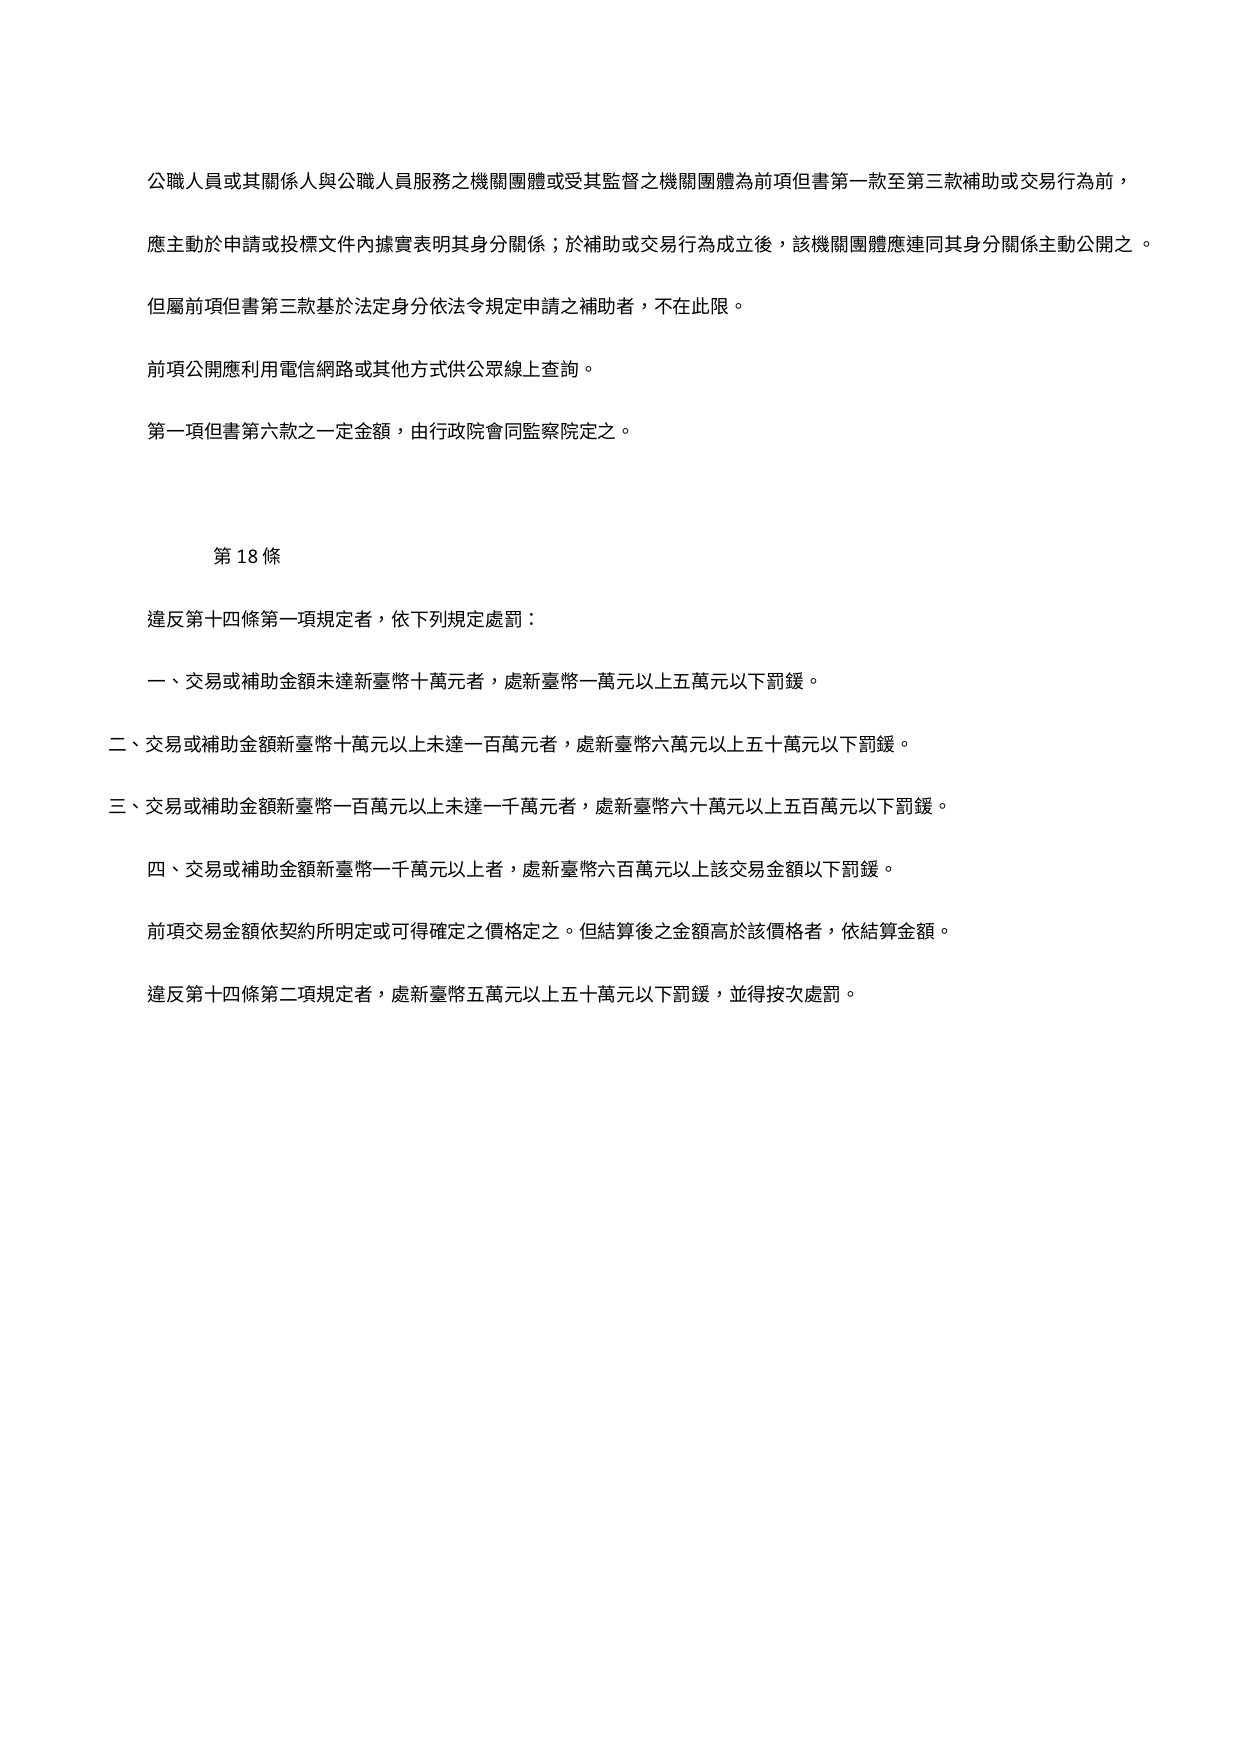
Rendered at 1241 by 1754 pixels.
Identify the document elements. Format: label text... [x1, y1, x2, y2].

text 四、交易或補助金額新臺幣一千萬元以上者，處新臺幣六百萬元以上該交易金額以下罰鍰。 [148, 827, 1137, 889]
text 一、交易或補助金額未達新臺幣十萬元者，處新臺幣一萬元以上五萬元以下罰鍰。 [148, 639, 1137, 702]
text 二、交易或補助金額新臺幣十萬元以上未達一百萬元者，處新臺幣六萬元以上五十萬元以下罰鍰。 [108, 702, 1137, 764]
text 前項公開應利用電信網路或其他方式供公眾線上查詢。 [148, 327, 1137, 389]
text 違反第十四條第一項規定者，依下列規定處罰： [148, 577, 1137, 639]
text 前項交易金額依契約所明定或可得確定之價格定之。但結算後之金額高於該價格者，依結算金額。 [148, 889, 1137, 952]
text 第一項但書第六款之一定金額，由行政院會同監察院定之。 [148, 389, 1137, 452]
text 三、交易或補助金額新臺幣一百萬元以上未達一千萬元者，處新臺幣六十萬元以上五百萬元以下罰鍰。 [108, 764, 1137, 827]
text 公職人員或其關係人與公職人員服務之機關團體或受其監督之機關團體為前項但書第一款至第三款補助或交易行為前，應主動於申請或投標文件內據實表明其身分關係；於補助或交易行為成立後，該機關團體應連同其身分關係主動公開之。但屬前項但書第三款基於法定身分依法令規定申請之補助者，不在此限。 [148, 139, 1137, 327]
text 違反第十四條第二項規定者，處新臺幣五萬元以上五十萬元以下罰鍰，並得按次處罰。 [148, 952, 1137, 1014]
text 第18條 [134, 514, 1231, 577]
